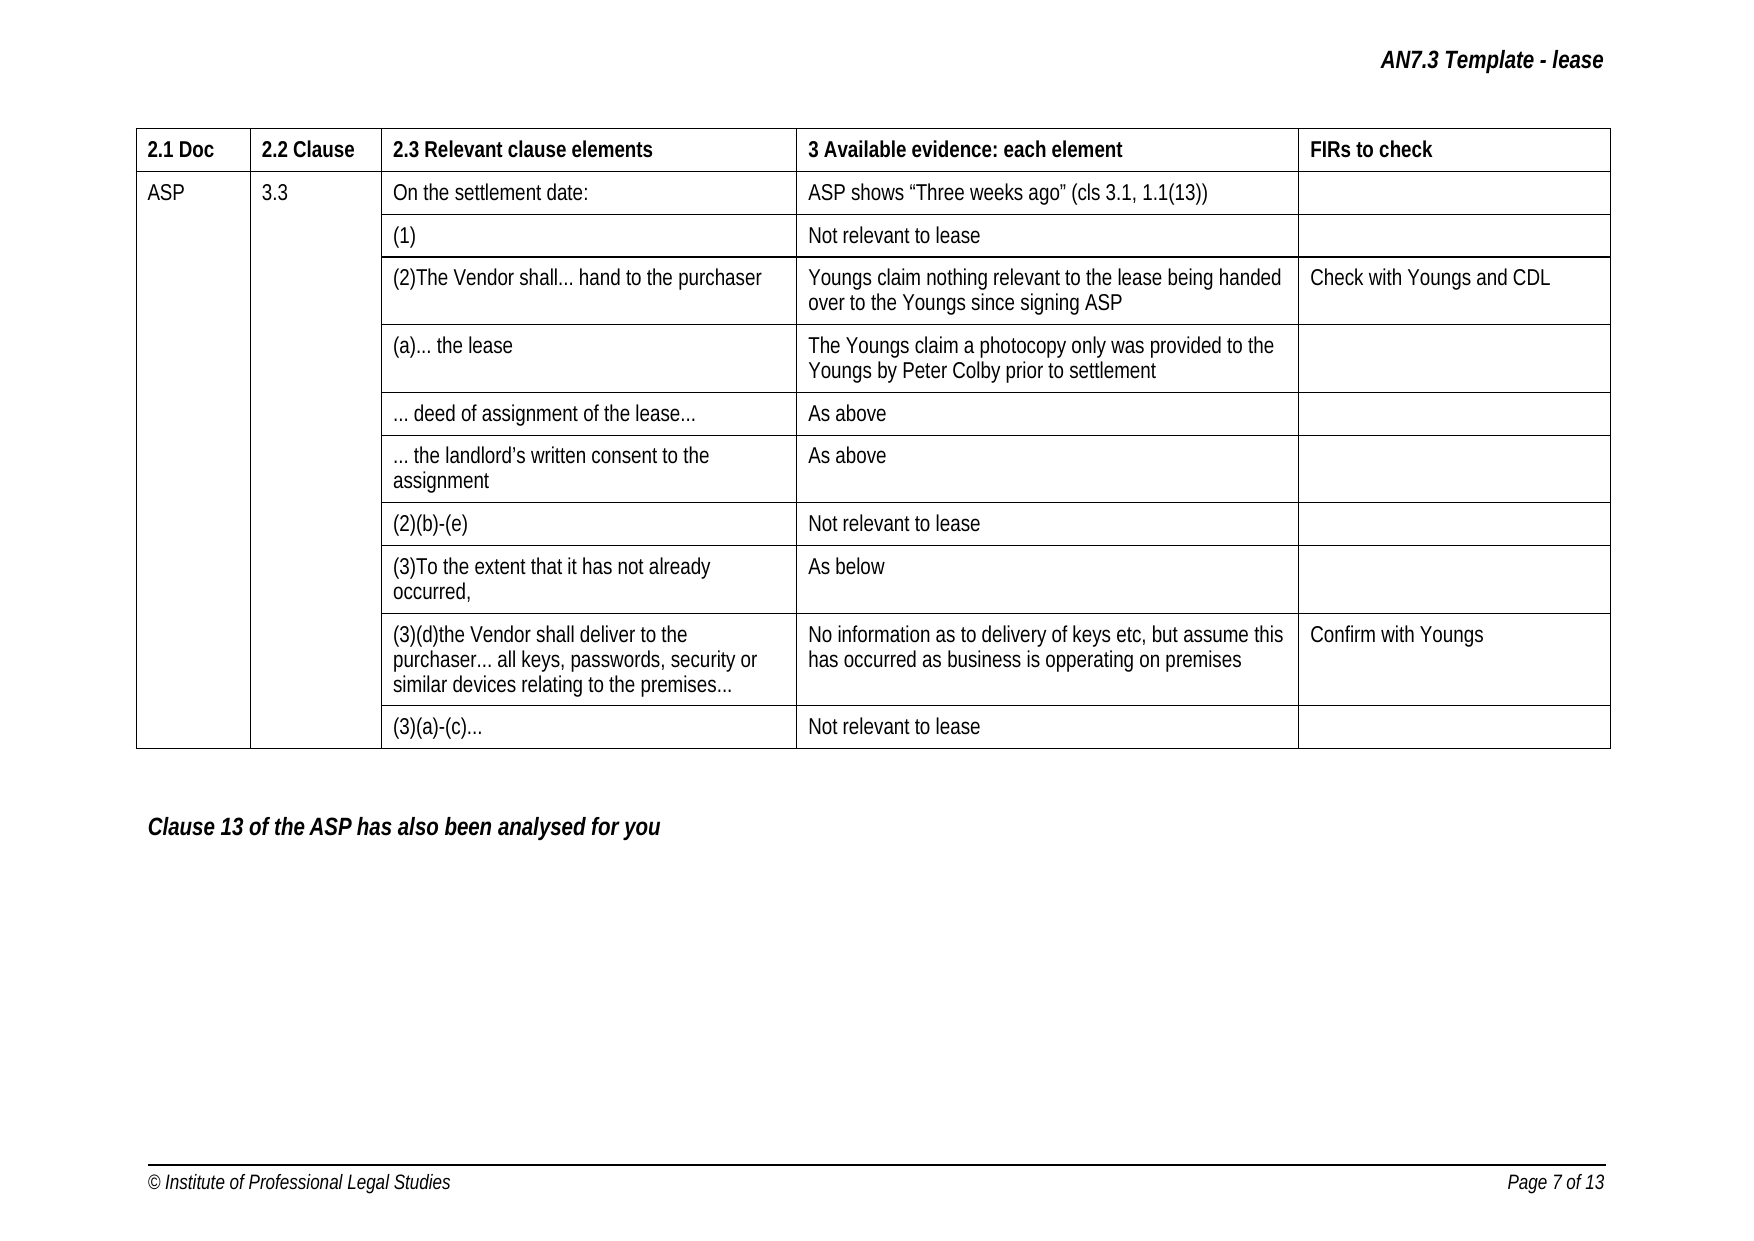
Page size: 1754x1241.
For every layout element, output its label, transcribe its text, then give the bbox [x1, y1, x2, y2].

table_header ASP shows “Three weeks ago” (cls 3.1, 1.1(13)) [797, 172, 1298, 214]
table_cell (a)... the lease [382, 325, 796, 392]
table_cell ... deed of assignment of the lease... [382, 393, 796, 434]
table_cell Not relevant to lease [797, 706, 1298, 748]
table_header On the settlement date: [382, 172, 796, 214]
table_cell Check with Youngs and CDL [1299, 258, 1610, 324]
table_cell ASP [137, 172, 250, 748]
table_cell (1) [382, 215, 796, 256]
table_cell [1299, 436, 1610, 502]
table_cell [1299, 325, 1610, 392]
table_cell (3)(a)-(c)... [382, 706, 796, 748]
table_cell [1299, 706, 1610, 748]
table_cell [1299, 503, 1610, 545]
table_header 2.1 Doc [137, 129, 250, 171]
table_cell [1299, 546, 1610, 613]
table_cell (3)To the extent that it has not already occurred, [382, 546, 796, 613]
table_header 3 Available evidence: each element [797, 129, 1298, 171]
table_header [1299, 172, 1610, 214]
table_cell As below [797, 546, 1298, 613]
table_cell 3.3 [251, 172, 381, 748]
table_cell As above [797, 436, 1298, 502]
table_cell Youngs claim nothing relevant to the lease being handed over to the Youngs since signing ASP [797, 258, 1298, 324]
table_header 2.2 Clause [251, 129, 381, 171]
table_cell (3)(d)the Vendor shall deliver to the purchaser... all keys, passwords, security or similar devices relating to the premises... [382, 614, 796, 705]
table_cell No information as to delivery of keys etc, but assume this has occurred as business is opperating on premises [797, 614, 1298, 705]
table_header 2.3 Relevant clause elements [382, 129, 796, 171]
table_cell As above [797, 393, 1298, 434]
table_cell (2)(b)-(e) [382, 503, 796, 545]
table_header FIRs to check [1299, 129, 1610, 171]
table_cell The Youngs claim a photocopy only was provided to the Youngs by Peter Colby prior to settlement [797, 325, 1298, 392]
table_cell ... the landlord’s written consent to the assignment [382, 436, 796, 502]
subtitle Clause 13 of the ASP has also been analysed for you [148, 814, 1606, 841]
table_cell [1299, 393, 1610, 434]
table_cell Confirm with Youngs [1299, 614, 1610, 705]
table_cell (2)The Vendor shall... hand to the purchaser [382, 258, 796, 324]
table_cell Not relevant to lease [797, 215, 1298, 256]
table_cell Not relevant to lease [797, 503, 1298, 545]
table_cell [1299, 215, 1610, 256]
